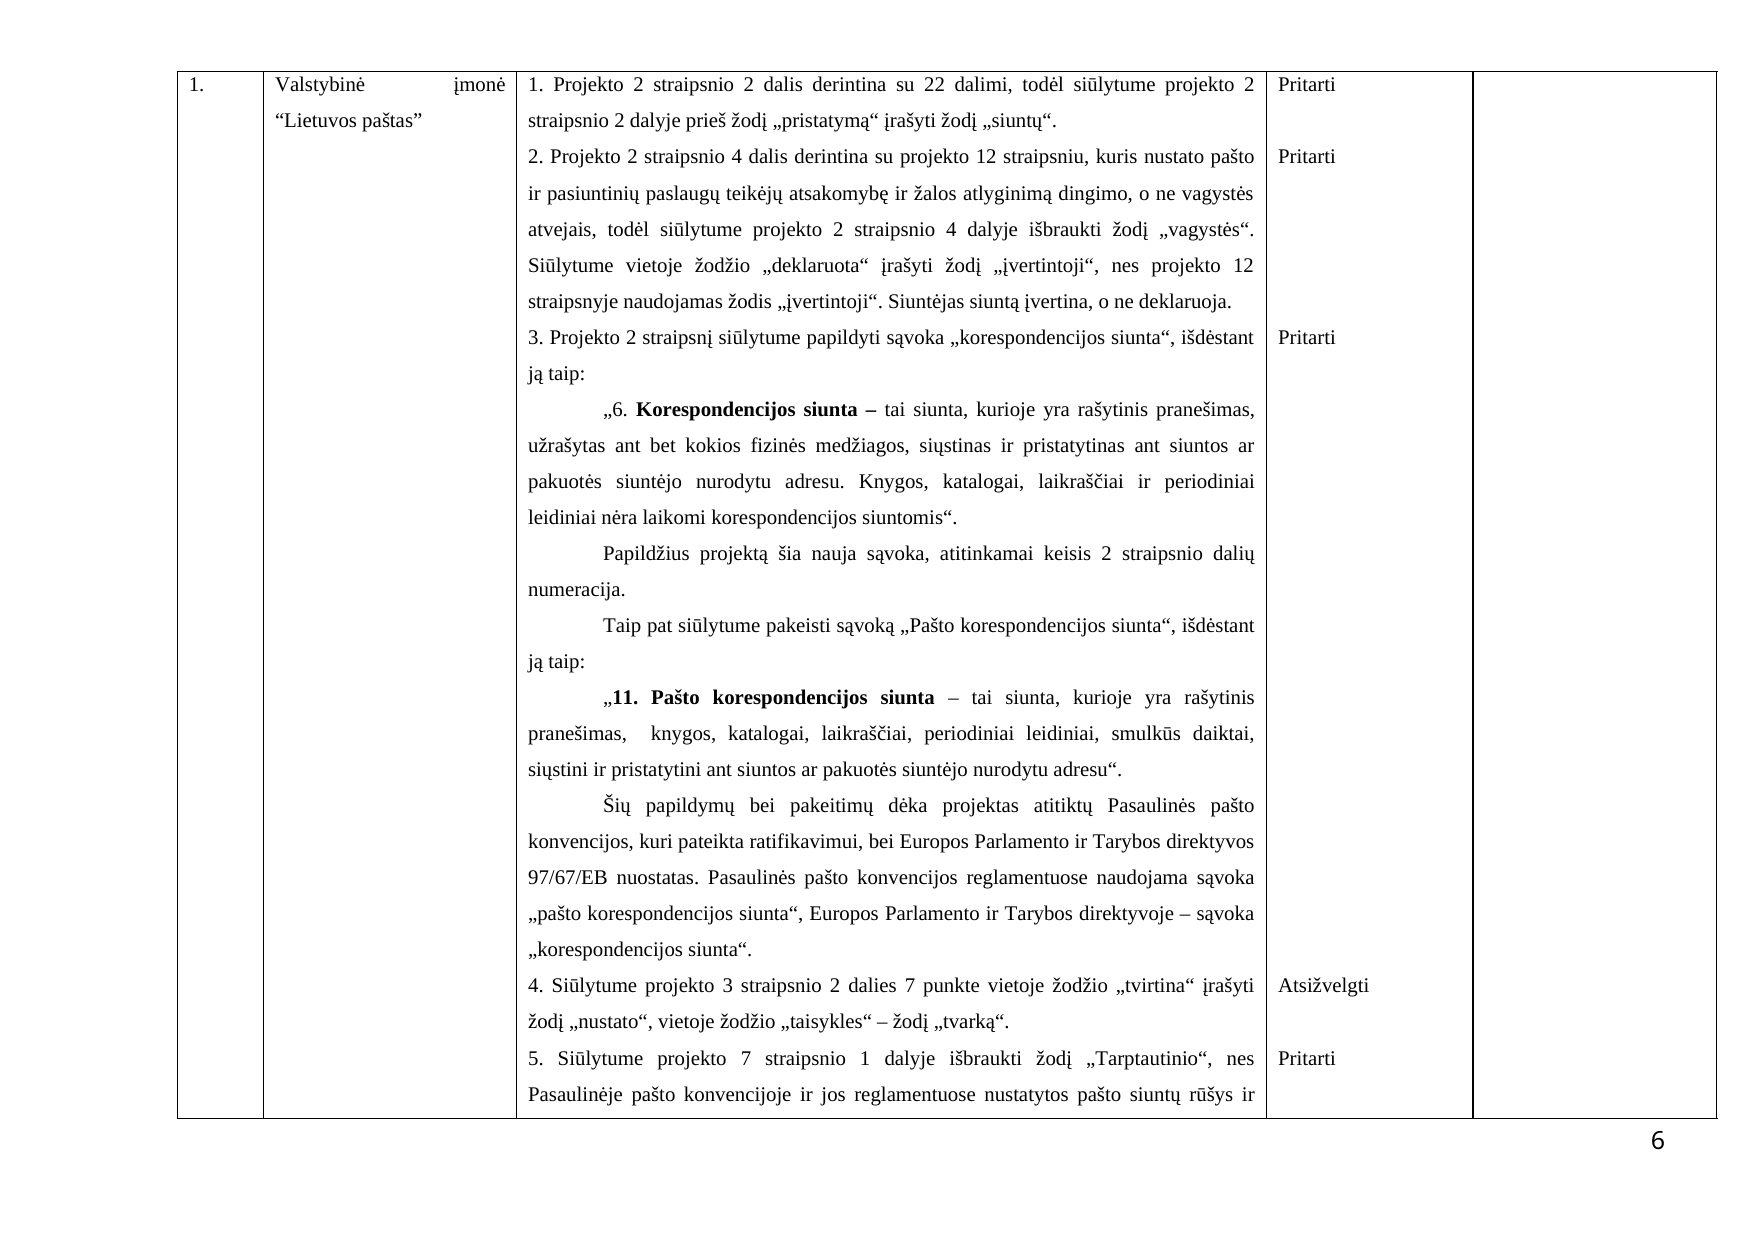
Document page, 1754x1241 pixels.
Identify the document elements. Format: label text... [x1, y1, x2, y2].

table_cell Pritarti Pritarti Pritarti Atsižvelgti Pritarti [1267, 72, 1472, 1118]
table_cell Valstybinė įmonė “Lietuvos paštas” [264, 72, 516, 1118]
table_cell 1. Projekto 2 straipsnio 2 dalis derintina su 22 dalimi, todėl siūlytume projekto 2 straipsnio 2 dalyje prieš žodį „pristatymą“ įrašyti žodį „siuntų“. 2. Projekto 2 straipsnio 4 dalis derintina su projekto 12 straipsniu, kuris nustato pašto ir pasiuntinių paslaugų teikėjų atsakomybę ir žalos atlyginimą dingimo, o ne vagystės atvejais, todėl siūlytume projekto 2 straipsnio 4 dalyje išbraukti žodį „vagystės“. Siūlytume vietoje žodžio „deklaruota“ įrašyti žodį „įvertintoji“, nes projekto 12 straipsnyje naudojamas žodis „įvertintoji“. Siuntėjas siuntą įvertina, o ne deklaruoja. 3. Projekto 2 straipsnį siūlytume papildyti sąvoka „korespondencijos siunta“, išdėstant ją taip: „6. Korespondencijos siunta – tai siunta, kurioje yra rašytinis pranešimas, užrašytas ant bet kokios fizinės medžiagos, siųstinas ir pristatytinas ant siuntos ar pakuotės siuntėjo nurodytu adresu. Knygos, katalogai, laikraščiai ir periodiniai leidiniai nėra laikomi korespondencijos siuntomis“. Papildžius projektą šia nauja sąvoka, atitinkamai keisis 2 straipsnio dalių numeracija. Taip pat siūlytume pakeisti sąvoką „Pašto korespondencijos siunta“, išdėstant ją taip: „11. Pašto korespondencijos siunta – tai siunta, kurioje yra rašytinis pranešimas, knygos, katalogai, laikraščiai, periodiniai leidiniai, smulkūs daiktai, siųstini ir pristatytini ant siuntos ar pakuotės siuntėjo nurodytu adresu“. Šių papildymų bei pakeitimų dėka projektas atitiktų Pasaulinės pašto konvencijos, kuri pateikta ratifikavimui, bei Europos Parlamento ir Tarybos direktyvos 97/67/EB nuostatas. Pasaulinės pašto konvencijos reglamentuose naudojama sąvoka „pašto korespondencijos siunta“, Europos Parlamento ir Tarybos direktyvoje – sąvoka „korespondencijos siunta“. 4. Siūlytume projekto 3 straipsnio 2 dalies 7 punkte vietoje žodžio „tvirtina“ įrašyti žodį „nustato“, vietoje žodžio „taisykles“ – žodį „tvarką“. 5. Siūlytume projekto 7 straipsnio 1 dalyje išbraukti žodį „Tarptautinio“, nes Pasaulinėje pašto konvencijoje ir jos reglamentuose nustatytos pašto siuntų rūšys ir [517, 72, 1266, 1118]
table_cell [1474, 72, 1716, 1118]
table_cell 1. [178, 72, 263, 1118]
